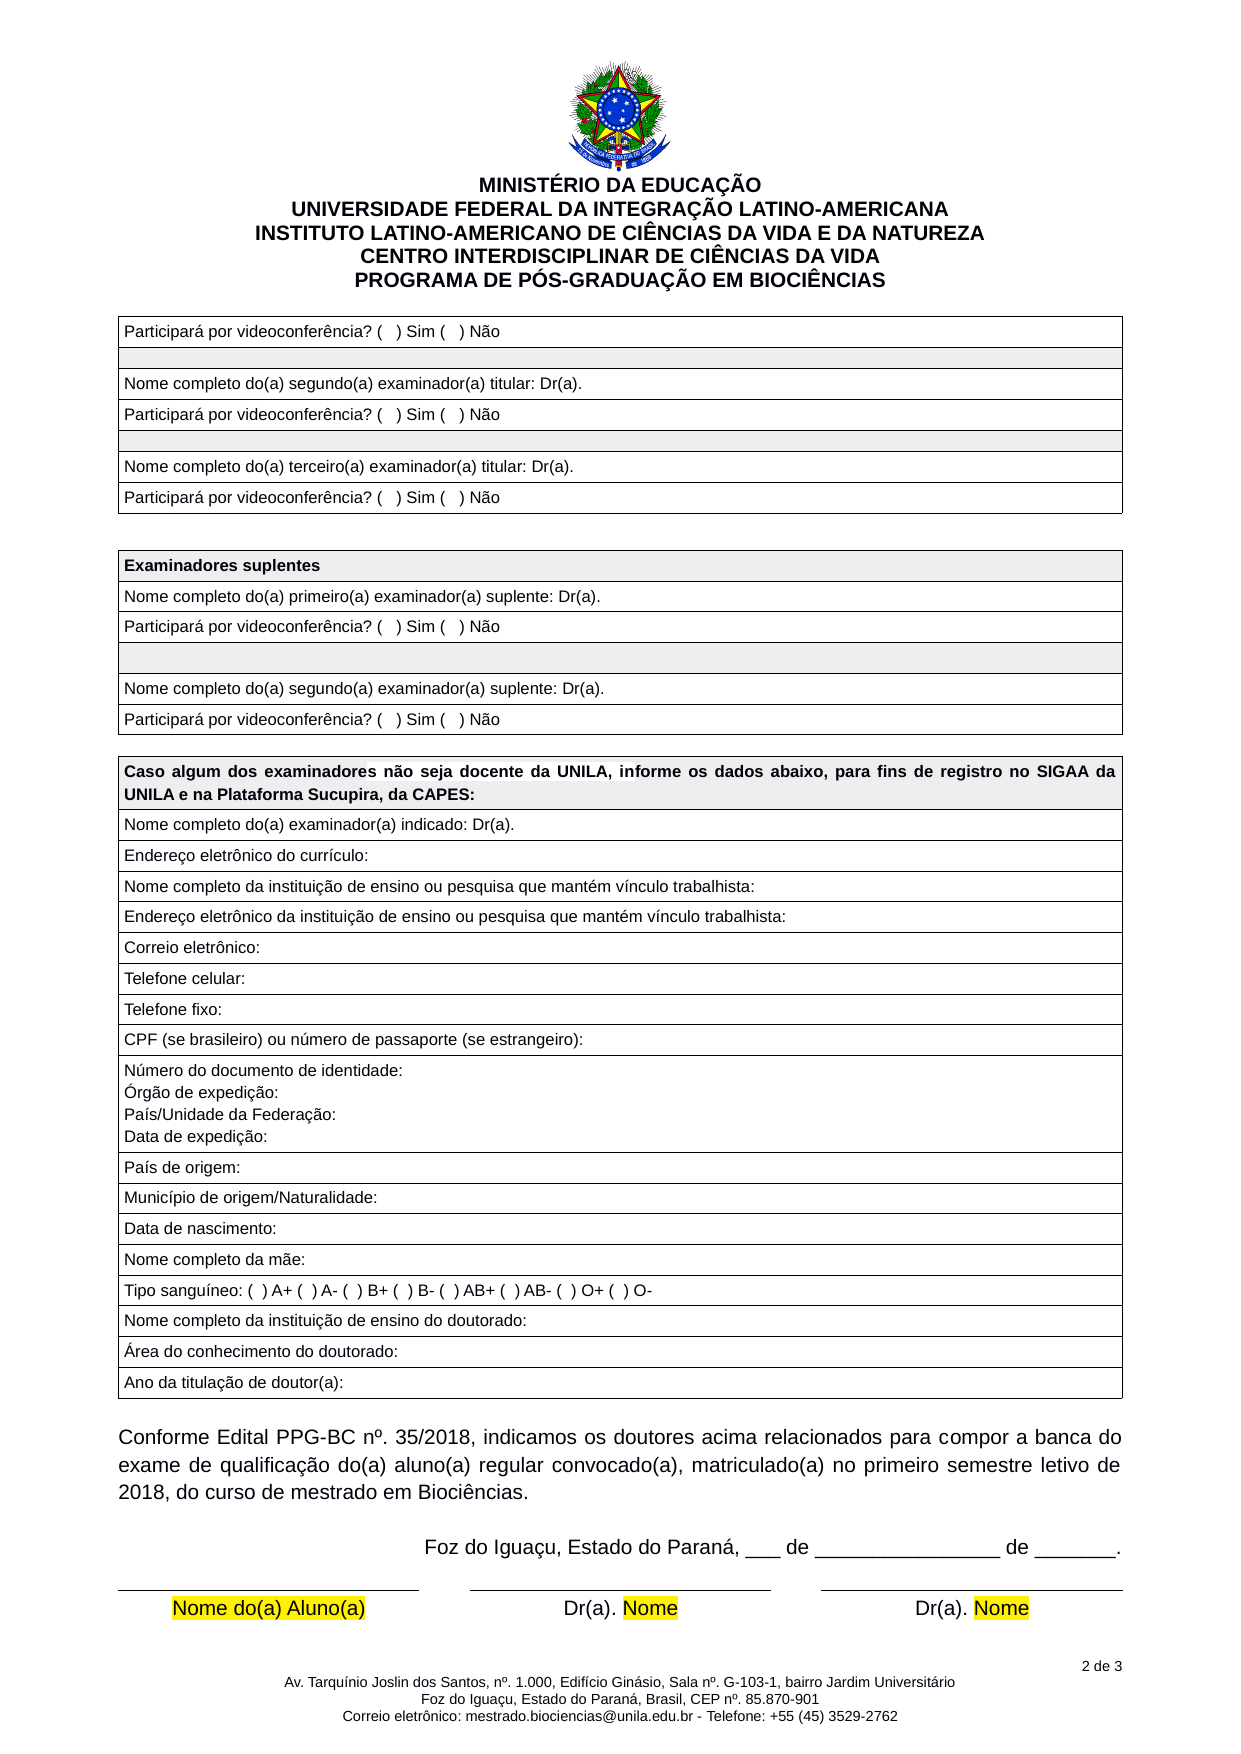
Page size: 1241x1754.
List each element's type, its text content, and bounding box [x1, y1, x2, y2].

table_header Examinadores suplentes [119, 551, 1122, 581]
table_cell Participará por videoconferência? ( ) Sim ( ) Não [119, 612, 1122, 642]
table_cell Nome completo do(a) primeiro(a) examinador(a) suplente: Dr(a). [119, 582, 1122, 611]
table_cell Tipo sanguíneo: ( ) A+ ( ) A- ( ) B+ ( ) B- ( ) AB+ ( ) AB- ( ) O+ ( ) O- [119, 1276, 1122, 1305]
table_cell Área do conhecimento do doutorado: [119, 1337, 1122, 1367]
table_cell Data de nascimento: [119, 1214, 1122, 1244]
table_cell Nome completo do(a) segundo(a) examinador(a) suplente: Dr(a). [119, 674, 1122, 704]
table_cell CPF (se brasileiro) ou número de passaporte (se estrangeiro): [119, 1025, 1122, 1055]
table_header Dr(a). Nome [470, 1591, 771, 1630]
table_cell Participará por videoconferência? ( ) Sim ( ) Não [119, 317, 1122, 347]
table_header [771, 1590, 821, 1630]
table_cell Nome completo do(a) terceiro(a) examinador(a) titular: Dr(a). [119, 452, 1122, 482]
table_cell Nome completo da instituição de ensino ou pesquisa que mantém vínculo trabalhista: [119, 872, 1122, 901]
table_cell Endereço eletrônico do currículo: [119, 841, 1122, 871]
table_cell Nome completo do(a) segundo(a) examinador(a) titular: Dr(a). [119, 369, 1122, 399]
text Foz do Iguaçu, Estado do Paraná, ___ de ________________ de _______. [118, 1535, 1122, 1559]
table_cell Participará por videoconferência? ( ) Sim ( ) Não [119, 483, 1122, 512]
table_header Nome do(a) Aluno(a) [118, 1591, 419, 1630]
table_cell Telefone celular: [119, 964, 1122, 993]
table_cell Endereço eletrônico da instituição de ensino ou pesquisa que mantém vínculo trabalhista: [119, 902, 1122, 932]
table_cell Telefone fixo: [119, 995, 1122, 1024]
text Conforme Edital PPG-BC nº. 35/2018, indicamos os doutores acima relacionados para compor a banca do exame de qualificação do(a) aluno(a) regular convocado(a), matriculado(a) no primeiro semestre letivo de 2018, do curso de mestrado em Biociências. [118, 1425, 1122, 1504]
table_cell [119, 431, 1122, 451]
table_cell Participará por videoconferência? ( ) Sim ( ) Não [119, 705, 1122, 734]
table_cell Nome completo da instituição de ensino do doutorado: [119, 1306, 1122, 1336]
table_cell Número do documento de identidade: Órgão de expedição: País/Unidade da Federação: Data de expedição: [119, 1056, 1122, 1152]
table_cell Ano da titulação de doutor(a): [119, 1368, 1122, 1397]
table_cell Correio eletrônico: [119, 933, 1122, 963]
table_header Dr(a). Nome [821, 1591, 1123, 1630]
table_cell Município de origem/Naturalidade: [119, 1184, 1122, 1213]
table_cell Nome completo da mãe: [119, 1245, 1122, 1274]
picture [565, 59, 675, 173]
table_header Caso algum dos examinadores não seja docente da UNILA, informe os dados abaixo, para fins de registro no SIGAA da UNILA e na Plataforma Sucupira, da CAPES: [119, 757, 1122, 809]
table_cell País de origem: [119, 1153, 1122, 1182]
table_cell [119, 348, 1122, 368]
table_header [419, 1590, 470, 1630]
table_cell [119, 643, 1122, 673]
table_cell Nome completo do(a) examinador(a) indicado: Dr(a). [119, 810, 1122, 840]
table_cell Participará por videoconferência? ( ) Sim ( ) Não [119, 400, 1122, 430]
